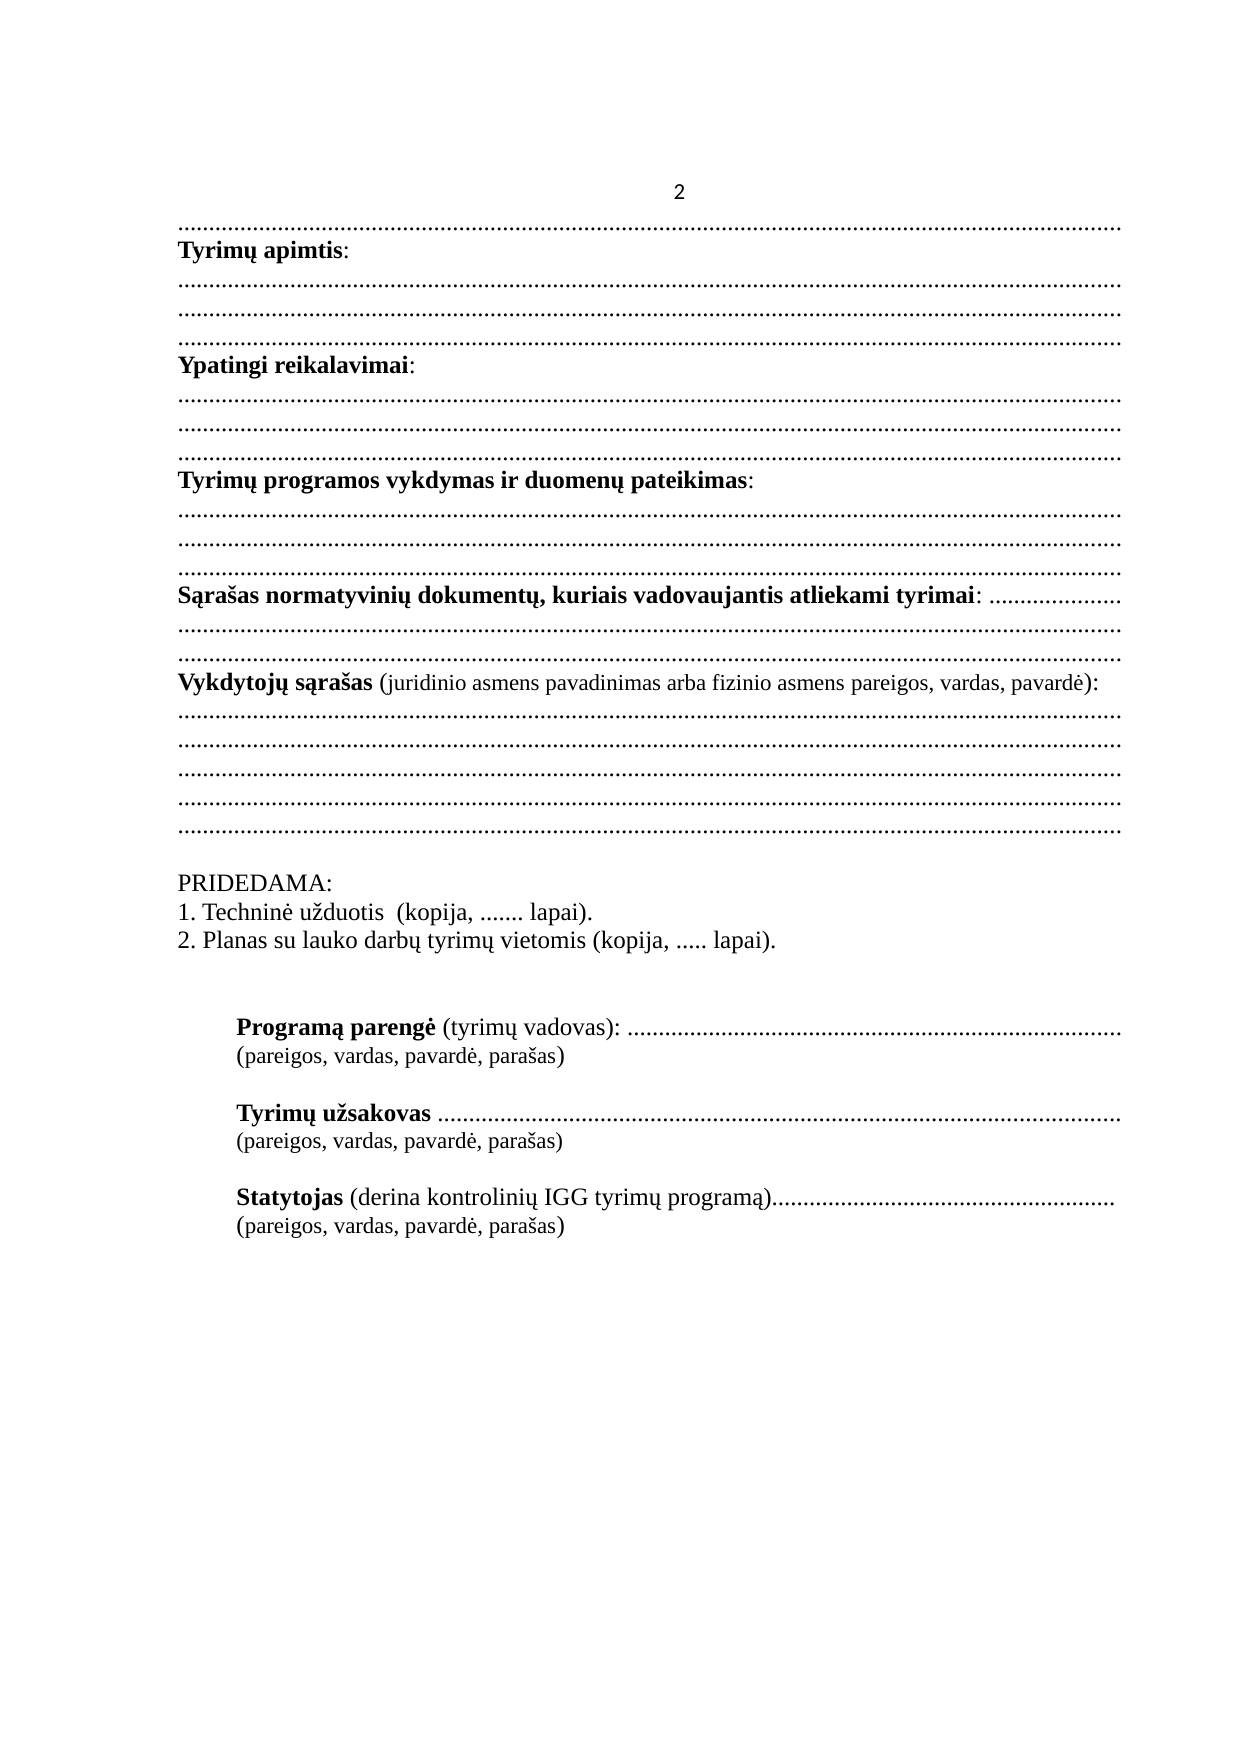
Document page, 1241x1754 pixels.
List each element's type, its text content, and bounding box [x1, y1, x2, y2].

text Ypatingi reikalavimai: [177, 350, 1181, 379]
text ... [177, 552, 1181, 580]
text Programą parengė (tyrimų vadovas): [177, 1012, 1181, 1040]
text ... [177, 322, 1181, 350]
text ... [177, 494, 1181, 523]
text ... [177, 264, 1181, 293]
text ... [177, 408, 1181, 437]
text ... [177, 753, 1181, 782]
text ... [177, 437, 1181, 465]
text Tyrimų programos vykdymas ir duomenų pateikimas: [177, 465, 1181, 494]
text Sąrašas normatyvinių dokumentų, kuriais vadovaujantis atliekami tyrimai: ... [177, 580, 1181, 609]
text ... [177, 810, 1181, 839]
text 2. Planas su lauko darbų tyrimų vietomis (kopija, ..... lapai). [177, 925, 1181, 954]
text (pareigos, vardas, pavardė, parašas) [177, 1127, 1181, 1153]
text 1. Techninė užduotis (kopija, ....... lapai). [177, 897, 1181, 925]
text Tyrimų užsakovas [177, 1098, 1181, 1127]
text Statytojas (derina kontrolinių IGG tyrimų programą)....................................................... [177, 1182, 1181, 1211]
text ... [177, 293, 1181, 322]
text ... [177, 724, 1181, 753]
text (pareigos, vardas, pavardė, parašas) [177, 1211, 1181, 1239]
text (pareigos, vardas, pavardė, parašas) [177, 1040, 1181, 1069]
text ... [177, 782, 1181, 810]
text Tyrimų apimtis: [177, 235, 1181, 264]
text ... [177, 379, 1181, 408]
text ... [177, 609, 1181, 638]
text ... [177, 695, 1181, 724]
text ... [177, 638, 1181, 667]
text ... [177, 207, 1181, 235]
text PRIDEDAMA: [177, 868, 1181, 897]
text ... [177, 523, 1181, 552]
text Vykdytojų sąrašas (juridinio asmens pavadinimas arba fizinio asmens pareigos, vardas, pavardė): [177, 667, 1181, 695]
